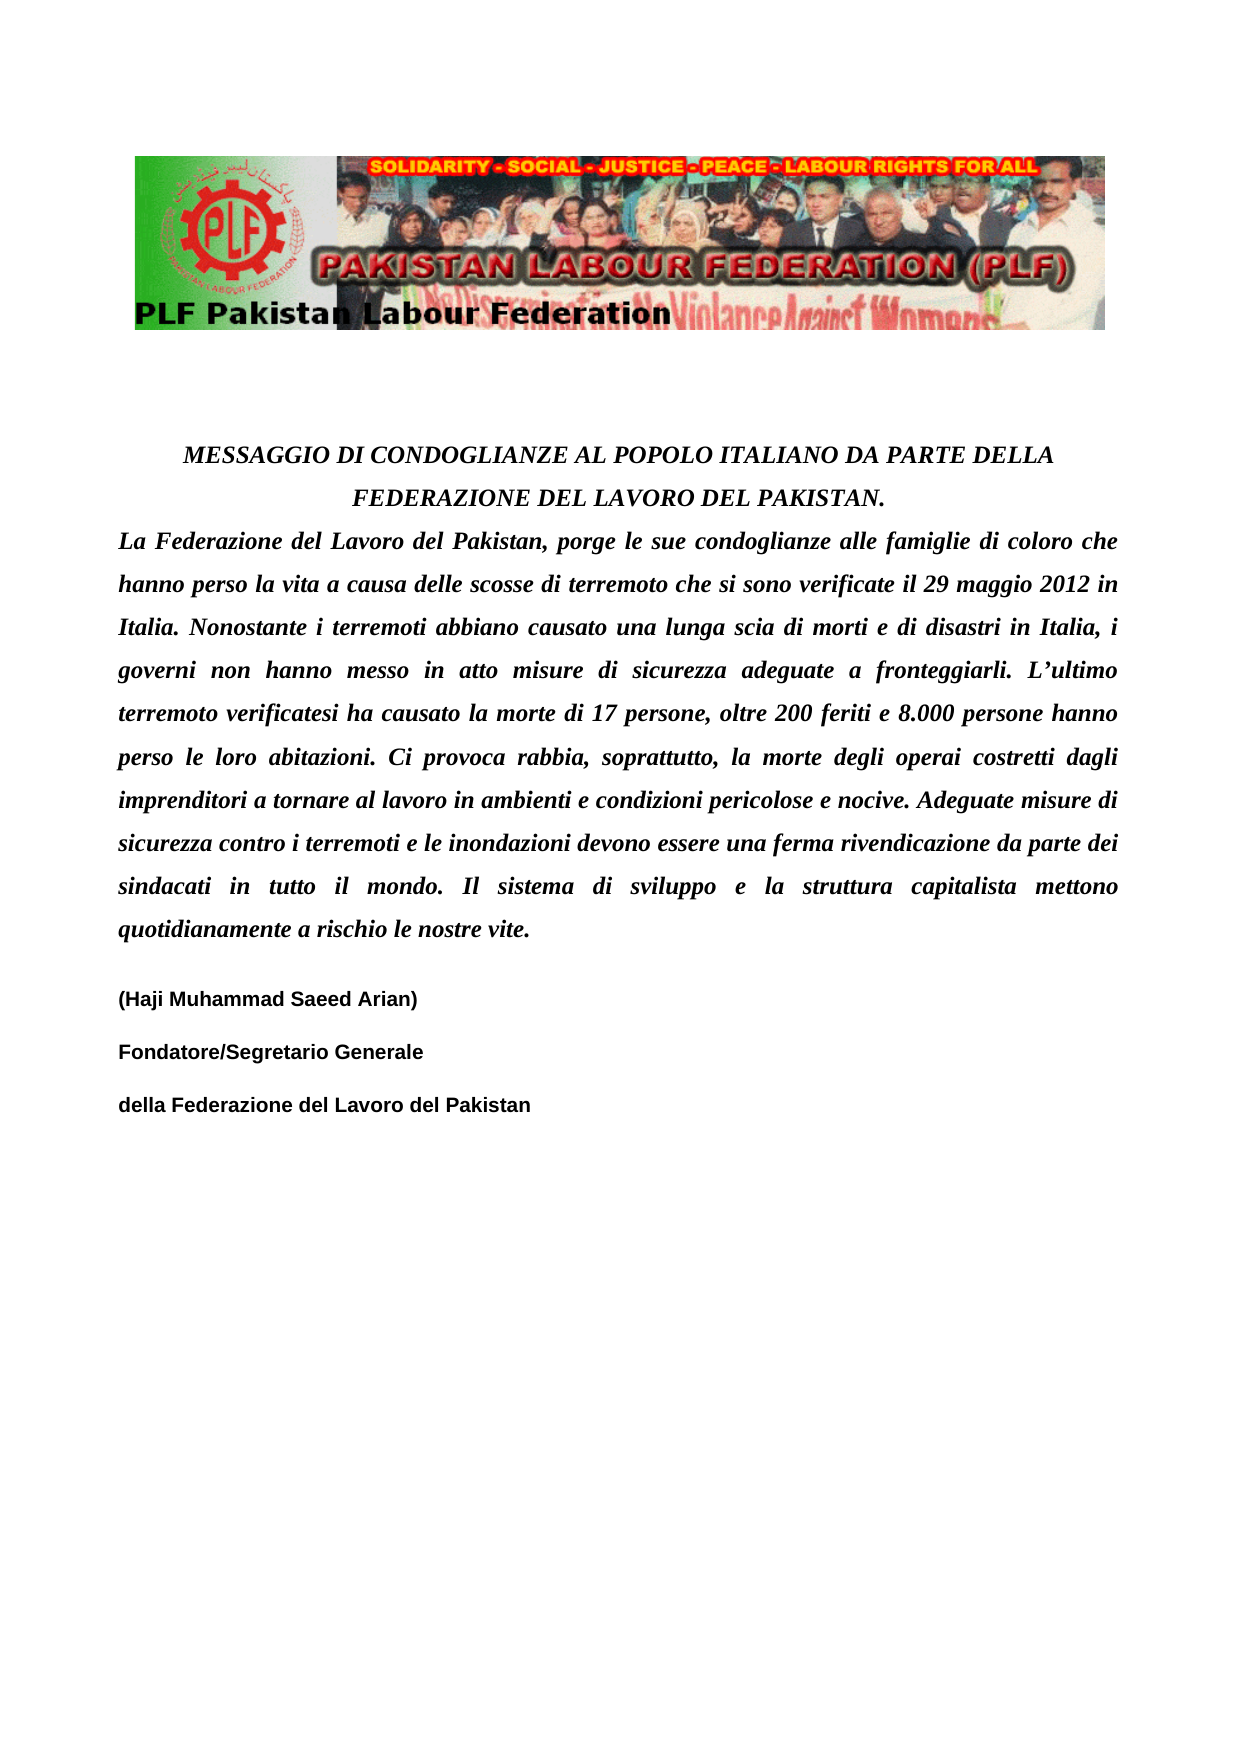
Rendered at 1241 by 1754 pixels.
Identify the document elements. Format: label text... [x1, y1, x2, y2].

text (Haji Muhammad Saeed Arian) [118, 986, 1122, 1010]
text La Federazione del Lavoro del Pakistan, porge le sue condoglianze alle famiglie di coloro che hanno perso la vita a causa delle scosse di terremoto che si sono verificate il 29 maggio 2012 in Italia. Nonostante i terremoti abbiano causato una lunga scia di morti e di disastri in Italia, i governi non hanno messo in atto misure di sicurezza adeguate a fronteggiarli. L’ultimo terremoto verificatesi ha causato la morte di 17 persone, oltre 200 feriti e 8.000 persone hanno perso le loro abitazioni. Ci provoca rabbia, soprattutto, la morte degli operai costretti dagli imprenditori a tornare al lavoro in ambienti e condizioni pericolose e nocive. Adeguate misure di sicurezza contro i terremoti e le inondazioni devono essere una ferma rivendicazione da parte dei sindacati in tutto il mondo. Il sistema di sviluppo e la struttura capitalista mettono quotidianamente a rischio le nostre vite. [118, 526, 1122, 943]
text Fondatore/Segretario Generale [118, 1039, 1122, 1063]
picture [134, 156, 1105, 330]
text MESSAGGIO DI CONDOGLIANZE AL POPOLO ITALIANO DA PARTE DELLA FEDERAZIONE DEL LAVORO DEL PAKISTAN. [118, 440, 1122, 512]
text della Federazione del Lavoro del Pakistan [118, 1093, 1122, 1117]
